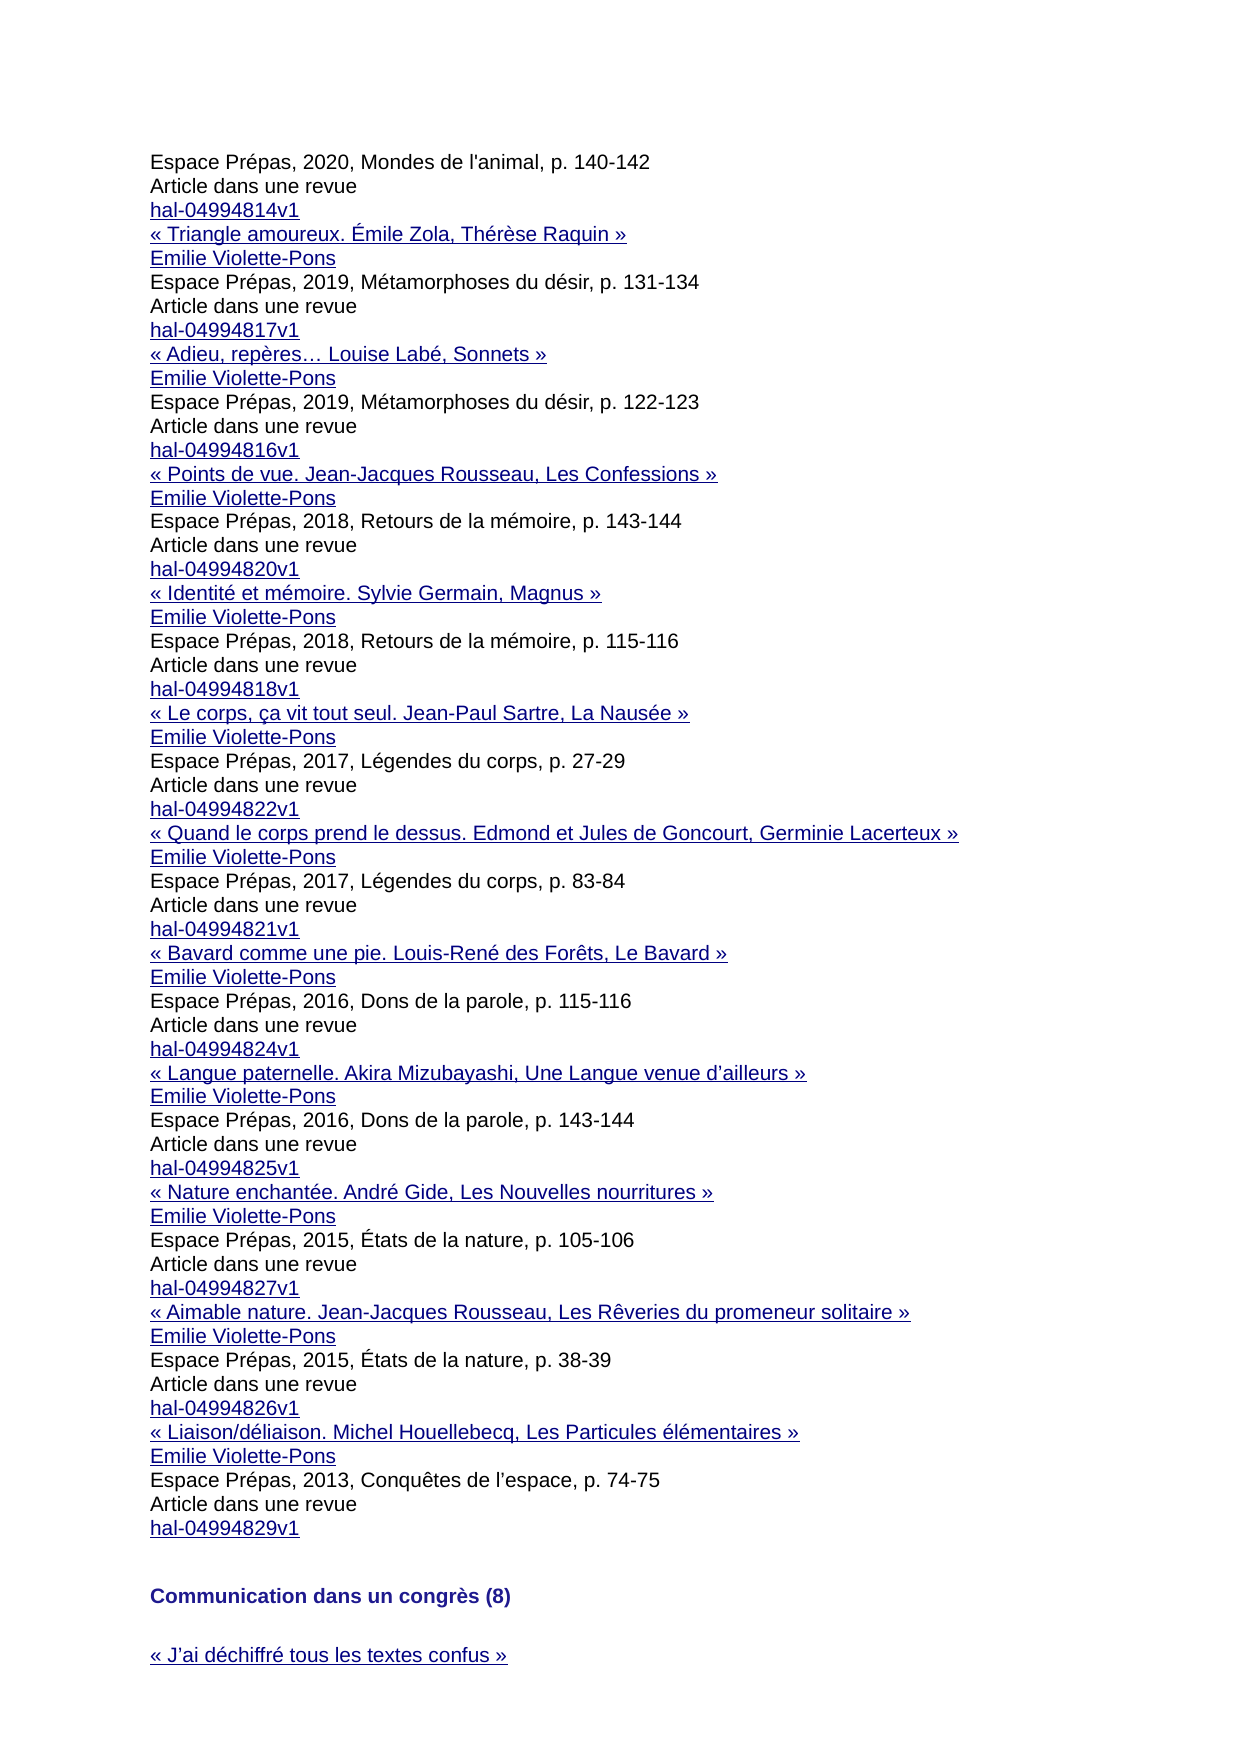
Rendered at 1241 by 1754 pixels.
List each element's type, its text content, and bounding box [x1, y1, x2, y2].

table_cell « Nature enchantée. André Gide, Les Nouvelles nourritures » Emilie Violette-Pons Espace Prépas, 2015, États de la nature, p. 105-106 Article dans une revue hal-04994827v1 [150, 1180, 1090, 1300]
table_cell « Identité et mémoire. Sylvie Germain, Magnus » Emilie Violette-Pons Espace Prépas, 2018, Retours de la mémoire, p. 115-116 Article dans une revue hal-04994818v1 [150, 581, 1090, 701]
table_cell « Points de vue. Jean-Jacques Rousseau, Les Confessions » Emilie Violette-Pons Espace Prépas, 2018, Retours de la mémoire, p. 143-144 Article dans une revue hal-04994820v1 [150, 461, 1090, 581]
table_cell « Adieu, repères… Louise Labé, Sonnets » Emilie Violette-Pons Espace Prépas, 2019, Métamorphoses du désir, p. 122-123 Article dans une revue hal-04994816v1 [150, 342, 1090, 461]
table_cell « Triangle amoureux. Émile Zola, Thérèse Raquin » Emilie Violette-Pons Espace Prépas, 2019, Métamorphoses du désir, p. 131-134 Article dans une revue hal-04994817v1 [150, 222, 1090, 342]
table_cell Espace Prépas, 2020, Mondes de l'animal, p. 140-142 Article dans une revue hal-04994814v1 [150, 150, 1090, 222]
table_cell « Liaison/déliaison. Michel Houellebecq, Les Particules élémentaires » Emilie Violette-Pons Espace Prépas, 2013, Conquêtes de l’espace, p. 74-75 Article dans une revue hal-04994829v1 [150, 1420, 1090, 1539]
table_cell « Langue paternelle. Akira Mizubayashi, Une Langue venue d’ailleurs » Emilie Violette-Pons Espace Prépas, 2016, Dons de la parole, p. 143-144 Article dans une revue hal-04994825v1 [150, 1060, 1090, 1180]
table_header « J’ai déchiffré tous les textes confus » [150, 1643, 1090, 1667]
subtitle Communication dans un congrès (8) [150, 1584, 1090, 1608]
table_cell « Quand le corps prend le dessus. Edmond et Jules de Goncourt, Germinie Lacerteux » Emilie Violette-Pons Espace Prépas, 2017, Légendes du corps, p. 83-84 Article dans une revue hal-04994821v1 [150, 821, 1090, 941]
table_cell « Aimable nature. Jean-Jacques Rousseau, Les Rêveries du promeneur solitaire » Emilie Violette-Pons Espace Prépas, 2015, États de la nature, p. 38-39 Article dans une revue hal-04994826v1 [150, 1300, 1090, 1420]
table_cell « Le corps, ça vit tout seul. Jean-Paul Sartre, La Nausée » Emilie Violette-Pons Espace Prépas, 2017, Légendes du corps, p. 27-29 Article dans une revue hal-04994822v1 [150, 701, 1090, 821]
table_cell « Bavard comme une pie. Louis-René des Forêts, Le Bavard » Emilie Violette-Pons Espace Prépas, 2016, Dons de la parole, p. 115-116 Article dans une revue hal-04994824v1 [150, 941, 1090, 1060]
